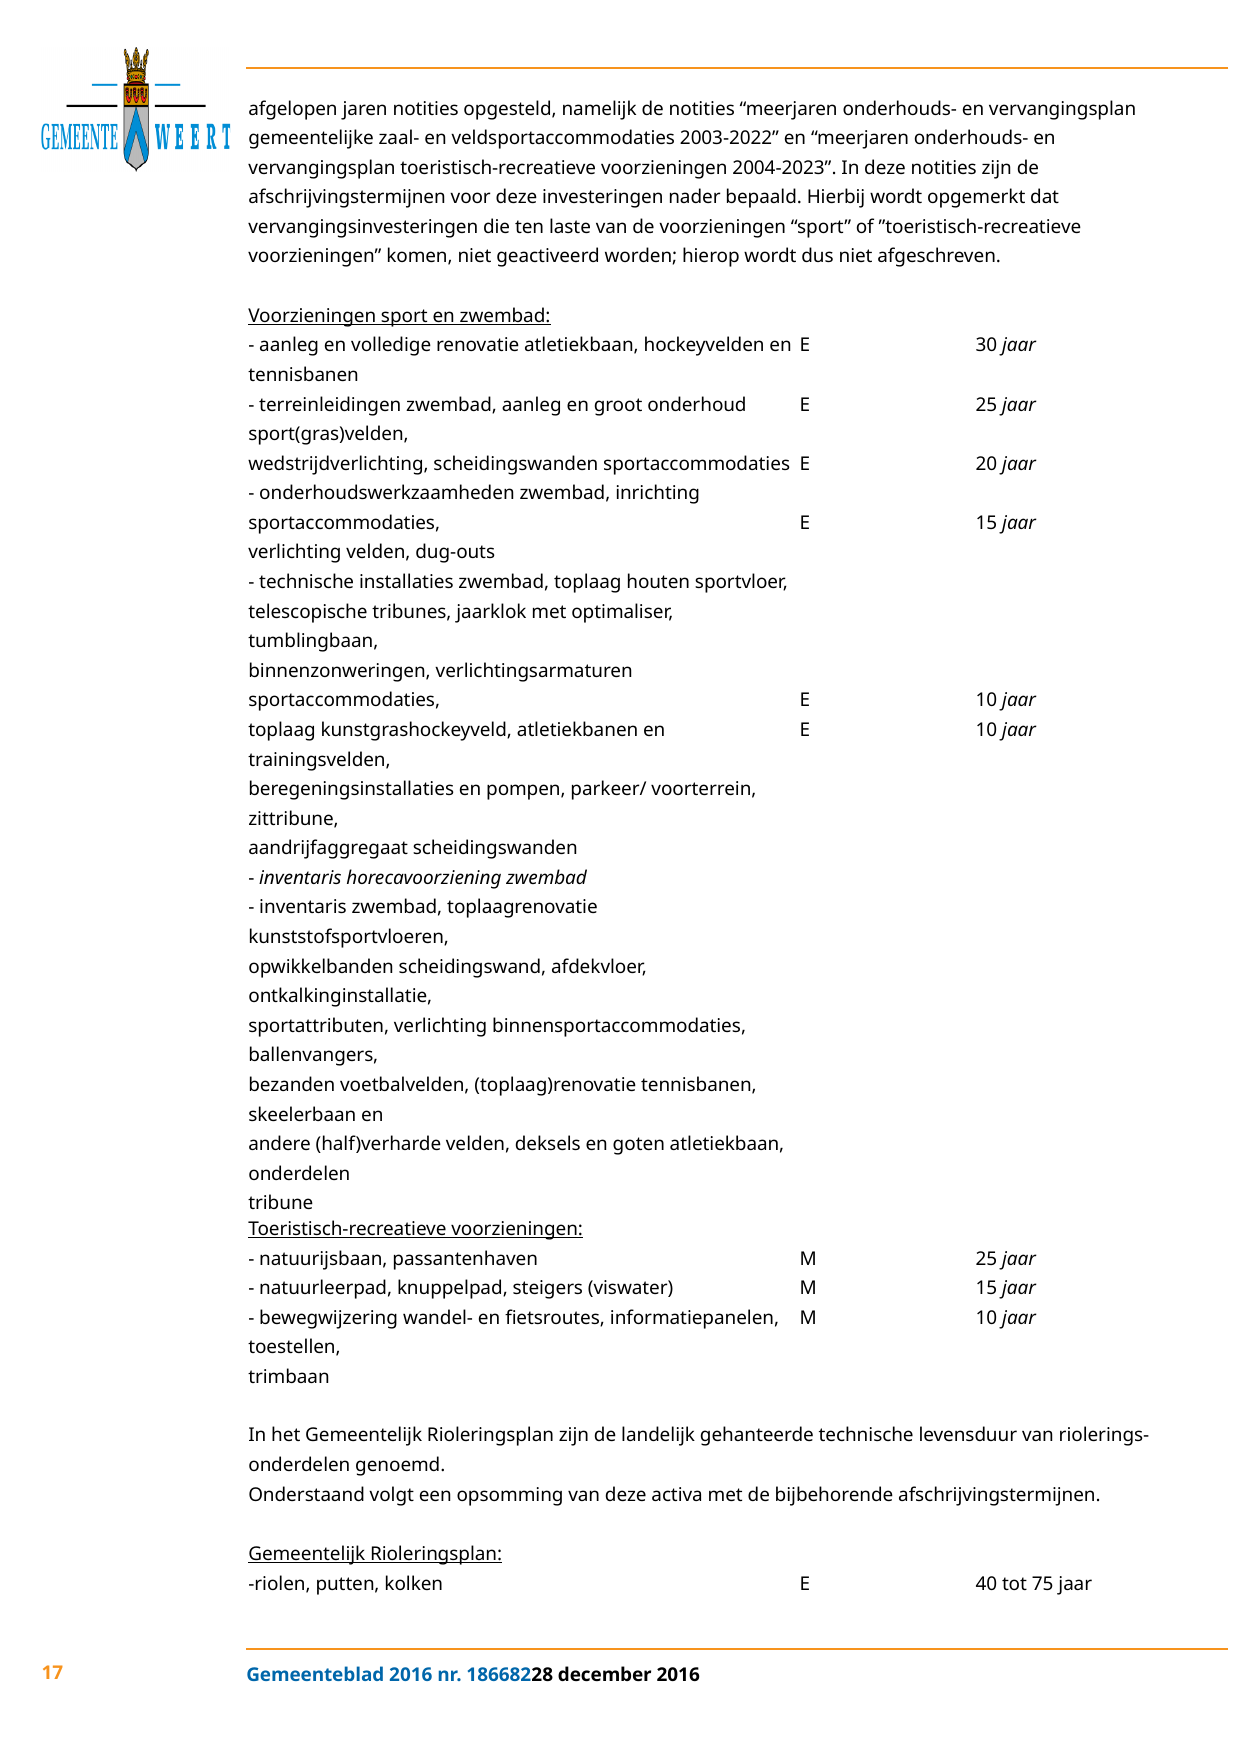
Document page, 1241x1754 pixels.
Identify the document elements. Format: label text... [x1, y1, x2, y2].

table_header E [799, 1540, 975, 1595]
table_cell Toeristisch-recreatieve voorzieningen: - natuurijsbaan, passantenhaven - natuurleerpad, knuppelpad, steigers (viswater) - bewegwijzering wandel- en fietsroutes, informatiepanelen, toestellen, trimbaan [248, 1215, 799, 1389]
text In het Gemeentelijk Rioleringsplan zijn de landelijk gehanteerde technische levensduur van riolerings-onderdelen genoemd. [248, 1422, 1152, 1477]
table_header 30 jaar 25 jaar 20 jaar 15 jaar 10 jaar 10 jaar [975, 302, 1152, 1215]
table_header Voorzieningen sport en zwembad: - aanleg en volledige renovatie atletiekbaan, hockeyvelden en tennisbanen - terreinleidingen zwembad, aanleg en groot onderhoud sport(gras)velden, wedstrijdverlichting, scheidingswanden sportaccommodaties - onderhoudswerkzaamheden zwembad, inrichting sportaccommodaties, verlichting velden, dug-outs - technische installaties zwembad, toplaag houten sportvloer, telescopische tribunes, jaarklok met optimaliser, tumblingbaan, binnenzonweringen, verlichtingsarmaturen sportaccommodaties, toplaag kunstgrashockeyveld, atletiekbanen en trainingsvelden, beregeningsinstallaties en pompen, parkeer/ voorterrein, zittribune, aandrijfaggregaat scheidingswanden - inventaris horecavoorziening zwembad - inventaris zwembad, toplaagrenovatie kunststofsportvloeren, opwikkelbanden scheidingswand, afdekvloer, ontkalkinginstallatie, sportattributen, verlichting binnensportaccommodaties, ballenvangers, bezanden voetbalvelden, (toplaag)renovatie tennisbanen, skeelerbaan en andere (half)verharde velden, deksels en goten atletiekbaan, onderdelen tribune [248, 302, 799, 1215]
table_header Gemeentelijk Rioleringsplan: -riolen, putten, kolken [248, 1540, 799, 1595]
picture [41, 47, 231, 172]
table_cell 25 jaar 15 jaar 10 jaar [975, 1215, 1152, 1389]
table_header E E E E E E [799, 302, 975, 1215]
table_cell M M M [799, 1215, 975, 1389]
text afgelopen jaren notities opgesteld, namelijk de notities “meerjaren onderhouds- en vervangingsplan gemeentelijke zaal- en veldsportaccommodaties 2003-2022” en “meerjaren onderhouds- en vervangingsplan toeristisch-recreatieve voorzieningen 2004-2023”. In deze notities zijn de afschrijvingstermijnen voor deze investeringen nader bepaald. Hierbij wordt opgemerkt dat vervangingsinvesteringen die ten laste van de voorzieningen “sport” of ”toeristisch-recreatieve voorzieningen” komen, niet geactiveerd worden; hierop wordt dus niet afgeschreven. [248, 95, 1152, 268]
text Onderstaand volgt een opsomming van deze activa met de bijbehorende afschrijvingstermijnen. [248, 1481, 1152, 1507]
table_header 40 tot 75 jaar [975, 1540, 1152, 1595]
